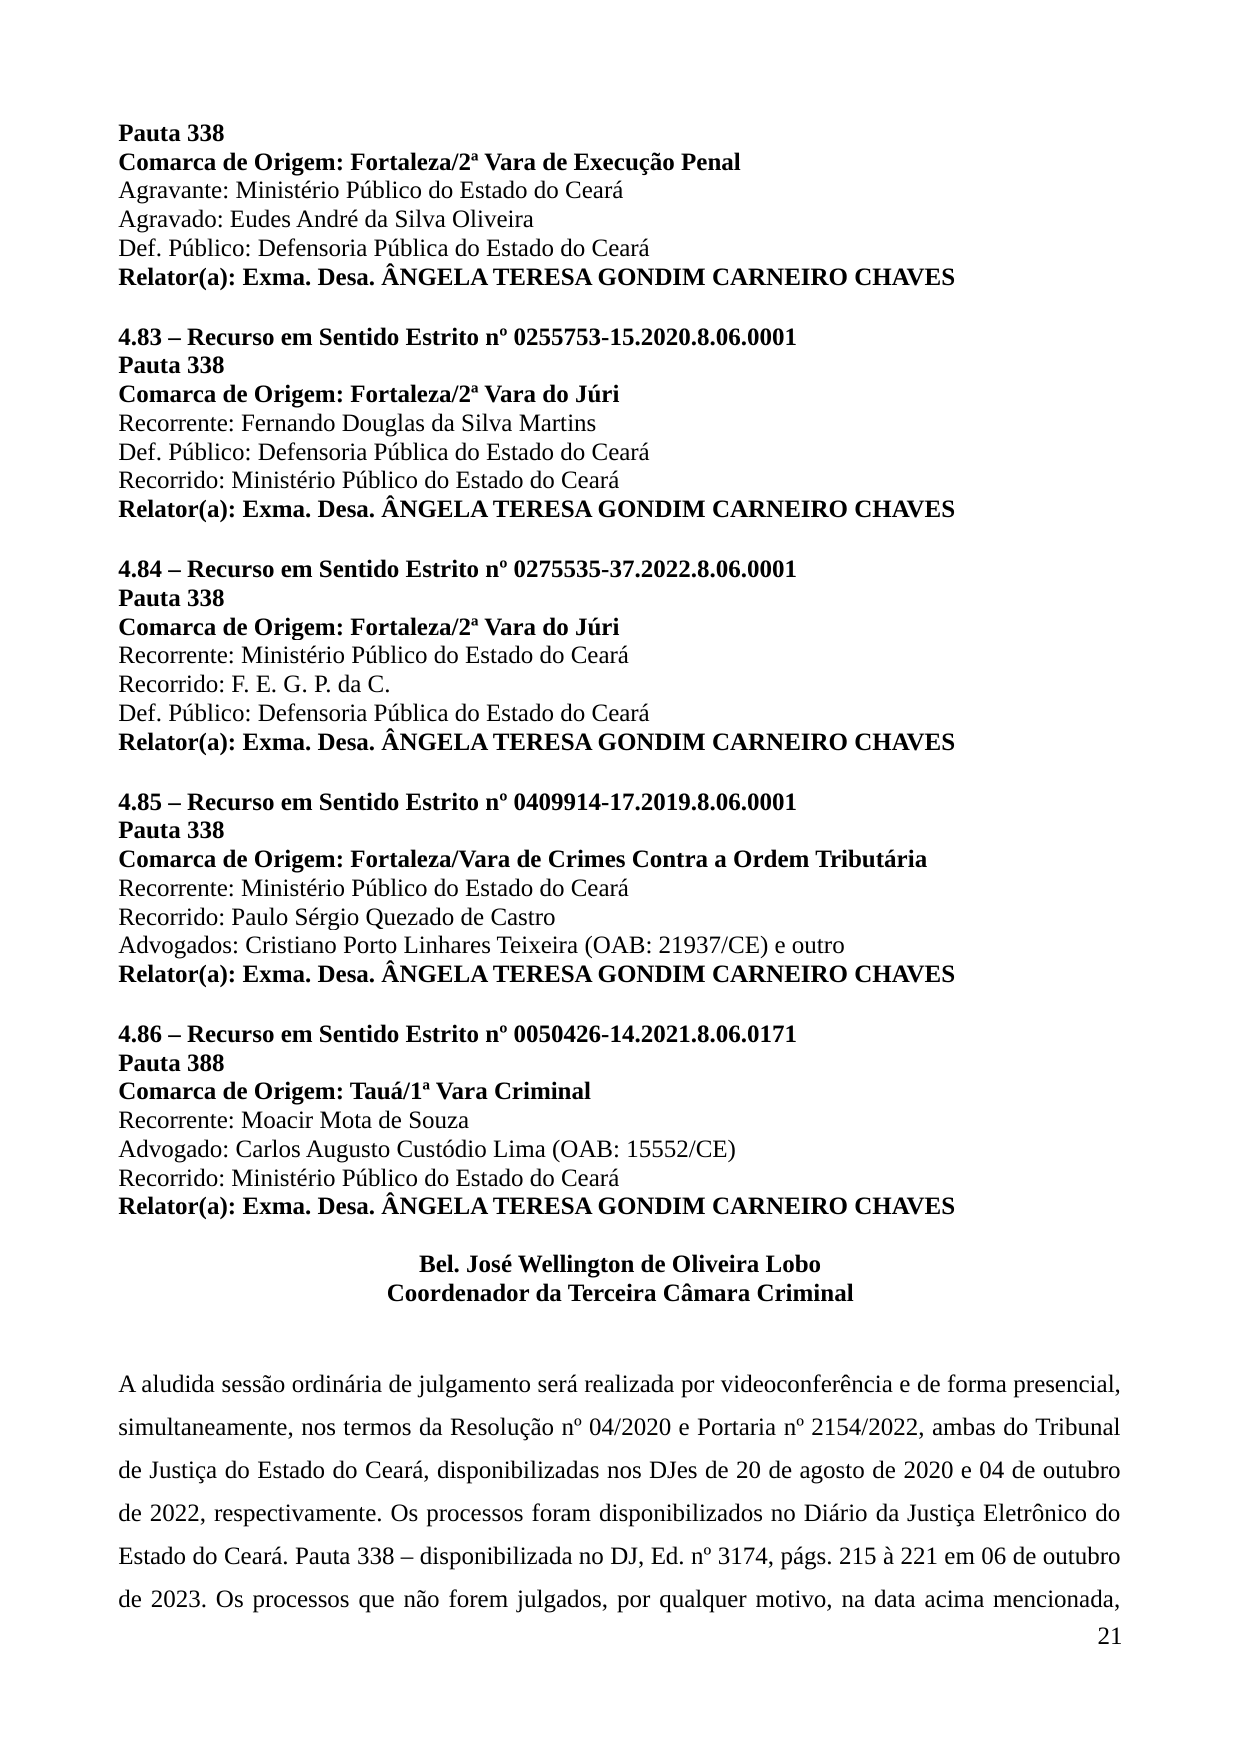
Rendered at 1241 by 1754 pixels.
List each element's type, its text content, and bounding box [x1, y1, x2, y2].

text Advogados: Cristiano Porto Linhares Teixeira (OAB: 21937/CE) e outro [118, 930, 1122, 959]
text Coordenador da Terceira Câmara Criminal [118, 1278, 1122, 1306]
text Recorrente: Ministério Público do Estado do Ceará [118, 873, 1122, 902]
text Def. Público: Defensoria Pública do Estado do Ceará [118, 437, 1122, 466]
text 4.84 – Recurso em Sentido Estrito nº 0275535-37.2022.8.06.0001 [118, 554, 1122, 583]
text Comarca de Origem: Fortaleza/2ª Vara de Execução Penal [118, 147, 1122, 176]
text Relator(a): Exma. Desa. ÂNGELA TERESA GONDIM CARNEIRO CHAVES [118, 727, 1122, 755]
text Recorrido: Ministério Público do Estado do Ceará [118, 466, 1122, 494]
text Def. Público: Defensoria Pública do Estado do Ceará [118, 233, 1122, 262]
text Recorrente: Moacir Mota de Souza [118, 1105, 1122, 1134]
text Recorrente: Fernando Douglas da Silva Martins [118, 408, 1122, 437]
text Bel. José Wellington de Oliveira Lobo [118, 1249, 1122, 1278]
text A aludida sessão ordinária de julgamento será realizada por videoconferência e de forma presencial, simultaneamente, nos termos da Resolução nº 04/2020 e Portaria nº 2154/2022, ambas do Tribunal de Justiça do Estado do Ceará, disponibilizadas nos DJes de 20 de agosto de 2020 e 04 de outubro de 2022, respectivamente. Os processos foram disponibilizados no Diário da Justiça Eletrônico do Estado do Ceará. Pauta 338 – disponibilizada no DJ, Ed. nº 3174, págs. 215 à 221 em 06 de outubro de 2023. Os processos que não forem julgados, por qualquer motivo, na data acima mencionada, [118, 1369, 1122, 1613]
text Pauta 338 [118, 351, 1122, 379]
text 4.83 – Recurso em Sentido Estrito nº 0255753-15.2020.8.06.0001 [118, 322, 1122, 351]
text Recorrido: F. E. G. P. da C. [118, 669, 1122, 698]
text Pauta 338 [118, 118, 1122, 147]
text Relator(a): Exma. Desa. ÂNGELA TERESA GONDIM CARNEIRO CHAVES [118, 1191, 1122, 1220]
text Pauta 388 [118, 1048, 1122, 1076]
text Agravante: Ministério Público do Estado do Ceará [118, 176, 1122, 204]
text Comarca de Origem: Fortaleza/2ª Vara do Júri [118, 379, 1122, 408]
text Pauta 338 [118, 815, 1122, 844]
text Recorrido: Paulo Sérgio Quezado de Castro [118, 902, 1122, 930]
text Relator(a): Exma. Desa. ÂNGELA TERESA GONDIM CARNEIRO CHAVES [118, 262, 1122, 291]
text Pauta 338 [118, 583, 1122, 612]
text 4.85 – Recurso em Sentido Estrito nº 0409914-17.2019.8.06.0001 [118, 787, 1122, 815]
text Advogado: Carlos Augusto Custódio Lima (OAB: 15552/CE) [118, 1134, 1122, 1163]
text Agravado: Eudes André da Silva Oliveira [118, 204, 1122, 233]
text Comarca de Origem: Fortaleza/Vara de Crimes Contra a Ordem Tributária [118, 844, 1122, 873]
text 4.86 – Recurso em Sentido Estrito nº 0050426-14.2021.8.06.0171 [118, 1019, 1122, 1048]
text Comarca de Origem: Tauá/1ª Vara Criminal [118, 1076, 1122, 1105]
text Relator(a): Exma. Desa. ÂNGELA TERESA GONDIM CARNEIRO CHAVES [118, 959, 1122, 988]
text Recorrente: Ministério Público do Estado do Ceará [118, 640, 1122, 669]
text Def. Público: Defensoria Pública do Estado do Ceará [118, 698, 1122, 727]
text Comarca de Origem: Fortaleza/2ª Vara do Júri [118, 612, 1122, 640]
text Relator(a): Exma. Desa. ÂNGELA TERESA GONDIM CARNEIRO CHAVES [118, 494, 1122, 523]
text Recorrido: Ministério Público do Estado do Ceará [118, 1163, 1122, 1191]
